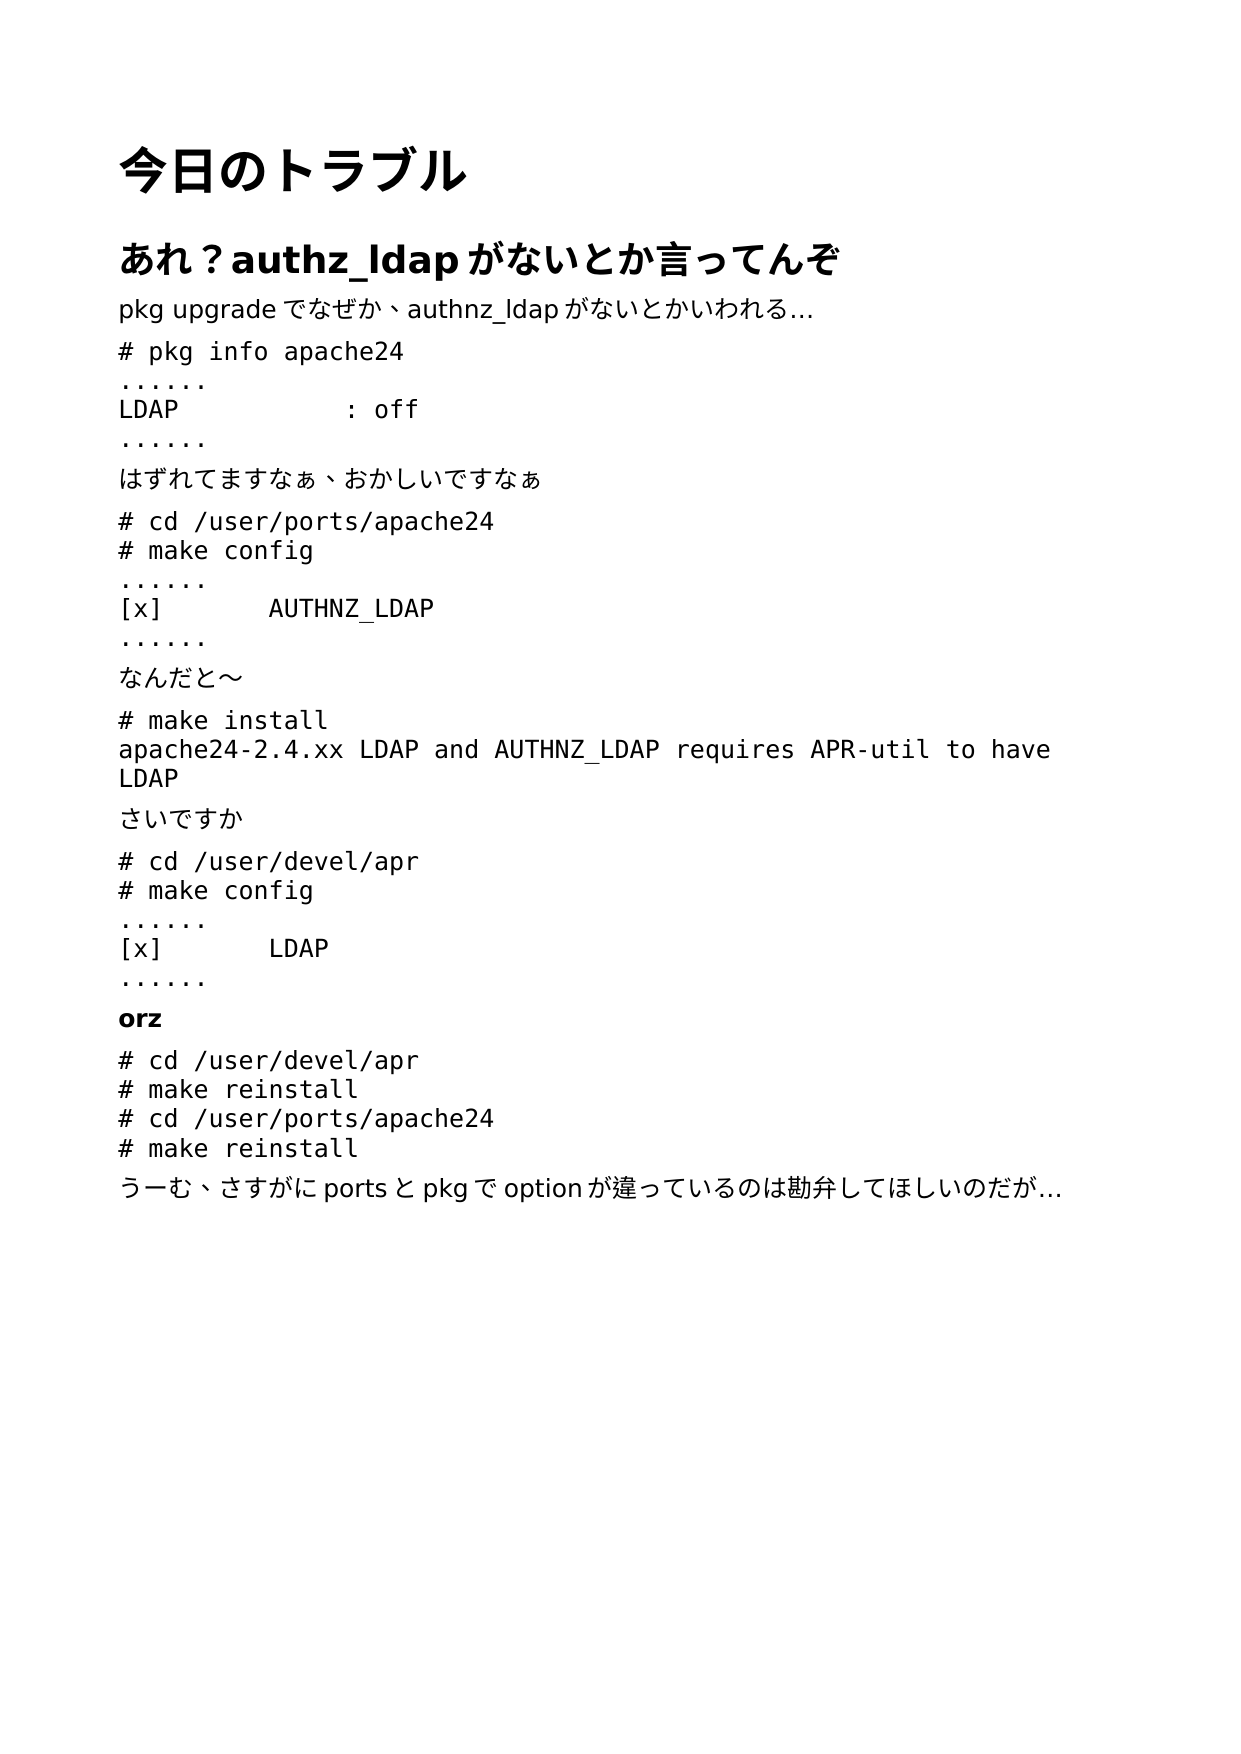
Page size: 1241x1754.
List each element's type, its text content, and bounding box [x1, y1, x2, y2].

subtitle あれ？authz_ldapがないとか言ってんぞ [118, 239, 1122, 282]
text # pkg info apache24 ...... LDAP : off ...... [118, 337, 1122, 453]
text さいですか [118, 805, 1122, 834]
text pkg upgradeでなぜか、authnz_ldapがないとかいわれる… [118, 295, 1122, 324]
text はずれてますなぁ、おかしいですなぁ [118, 465, 1122, 494]
text # cd /user/devel/apr # make reinstall # cd /user/ports/apache24 # make reinstall [118, 1046, 1122, 1163]
text orz [118, 1004, 1122, 1034]
text # cd /user/ports/apache24 # make config ...... [x] AUTHNZ_LDAP ...... [118, 507, 1122, 653]
subtitle 今日のトラブル [118, 143, 1122, 201]
text # make install apache24-2.4.xx LDAP and AUTHNZ_LDAP requires APR-util to have LDAP [118, 706, 1122, 793]
text なんだと～ [118, 664, 1122, 693]
text # cd /user/devel/apr # make config ...... [x] LDAP ...... [118, 847, 1122, 993]
text うーむ、さすがにportsとpkgでoptionが違っているのは勘弁してほしいのだが… [118, 1175, 1122, 1204]
